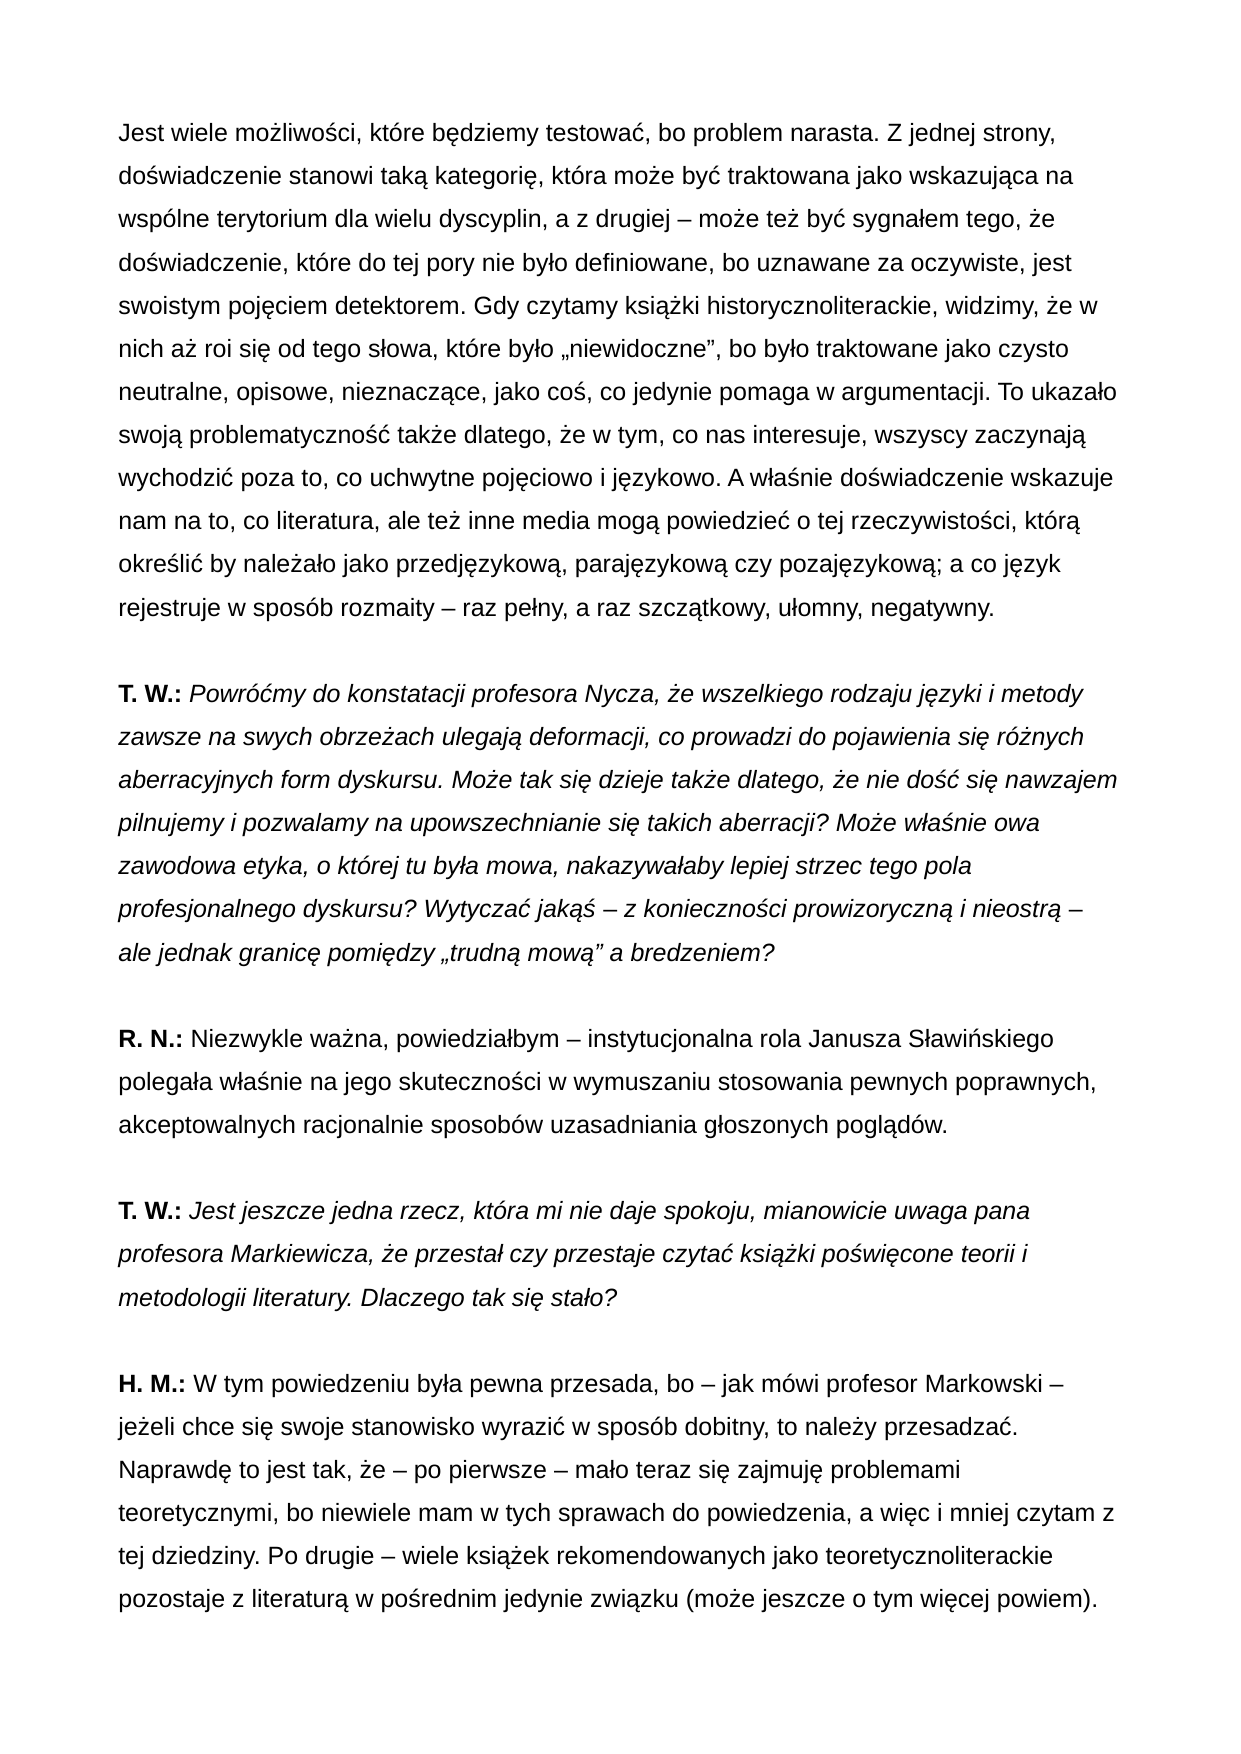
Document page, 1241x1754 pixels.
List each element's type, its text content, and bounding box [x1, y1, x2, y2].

text T. W.: Jest jeszcze jedna rzecz, która mi nie daje spokoju, mianowicie uwaga pana profesora Markiewicza, że przestał czy przestaje czytać książki poświęcone teorii i metodologii literatury. Dlaczego tak się stało? [118, 1196, 1122, 1311]
text T. W.: Powróćmy do konstatacji profesora Nycza, że wszelkiego rodzaju języki i metody zawsze na swych obrzeżach ulegają deformacji, co prowadzi do pojawienia się różnych aberracyjnych form dyskursu. Może tak się dzieje także dlatego, że nie dość się nawzajem pilnujemy i pozwalamy na upowszechnianie się takich aberracji? Może właśnie owa zawodowa etyka, o której tu była mowa, nakazywałaby lepiej strzec tego pola profesjonalnego dyskursu? Wytyczać jakąś – z konieczności prowizoryczną i nieostrą – ale jednak granicę pomiędzy „trudną mową” a bredzeniem? [118, 679, 1122, 966]
text H. M.: W tym powiedzeniu była pewna przesada, bo – jak mówi profesor Markowski – jeżeli chce się swoje stanowisko wyrazić w sposób dobitny, to należy przesadzać. Naprawdę to jest tak, że – po pierwsze – mało teraz się zajmuję problemami teoretycznymi, bo niewiele mam w tych sprawach do powiedzenia, a więc i mniej czytam z tej dziedziny. Po drugie – wiele książek rekomendowanych jako teoretycznoliterackie pozostaje z literaturą w pośrednim jedynie związku (może jeszcze o tym więcej powiem). [118, 1369, 1122, 1613]
text Jest wiele możliwości, które będziemy testować, bo problem narasta. Z jednej strony, doświadczenie stanowi taką kategorię, która może być traktowana jako wskazująca na wspólne terytorium dla wielu dyscyplin, a z drugiej – może też być sygnałem tego, że doświadczenie, które do tej pory nie było definiowane, bo uznawane za oczywiste, jest swoistym pojęciem detektorem. Gdy czytamy książki historycznoliterackie, widzimy, że w nich aż roi się od tego słowa, które było „niewidoczne”, bo było traktowane jako czysto neutralne, opisowe, nieznaczące, jako coś, co jedynie pomaga w argumentacji. To ukazało swoją problematyczność także dlatego, że w tym, co nas interesuje, wszyscy zaczynają wychodzić poza to, co uchwytne pojęciowo i językowo. A właśnie doświadczenie wskazuje nam na to, co literatura, ale też inne media mogą powiedzieć o tej rzeczywistości, którą określić by należało jako przedjęzykową, parajęzykową czy pozajęzykową; a co język rejestruje w sposób rozmaity – raz pełny, a raz szczątkowy, ułomny, negatywny. [118, 118, 1122, 621]
text R. N.: Niezwykle ważna, powiedziałbym – instytucjonalna rola Janusza Sławińskiego polegała właśnie na jego skuteczności w wymuszaniu stosowania pewnych poprawnych, akceptowalnych racjonalnie sposobów uzasadniania głoszonych poglądów. [118, 1024, 1122, 1139]
